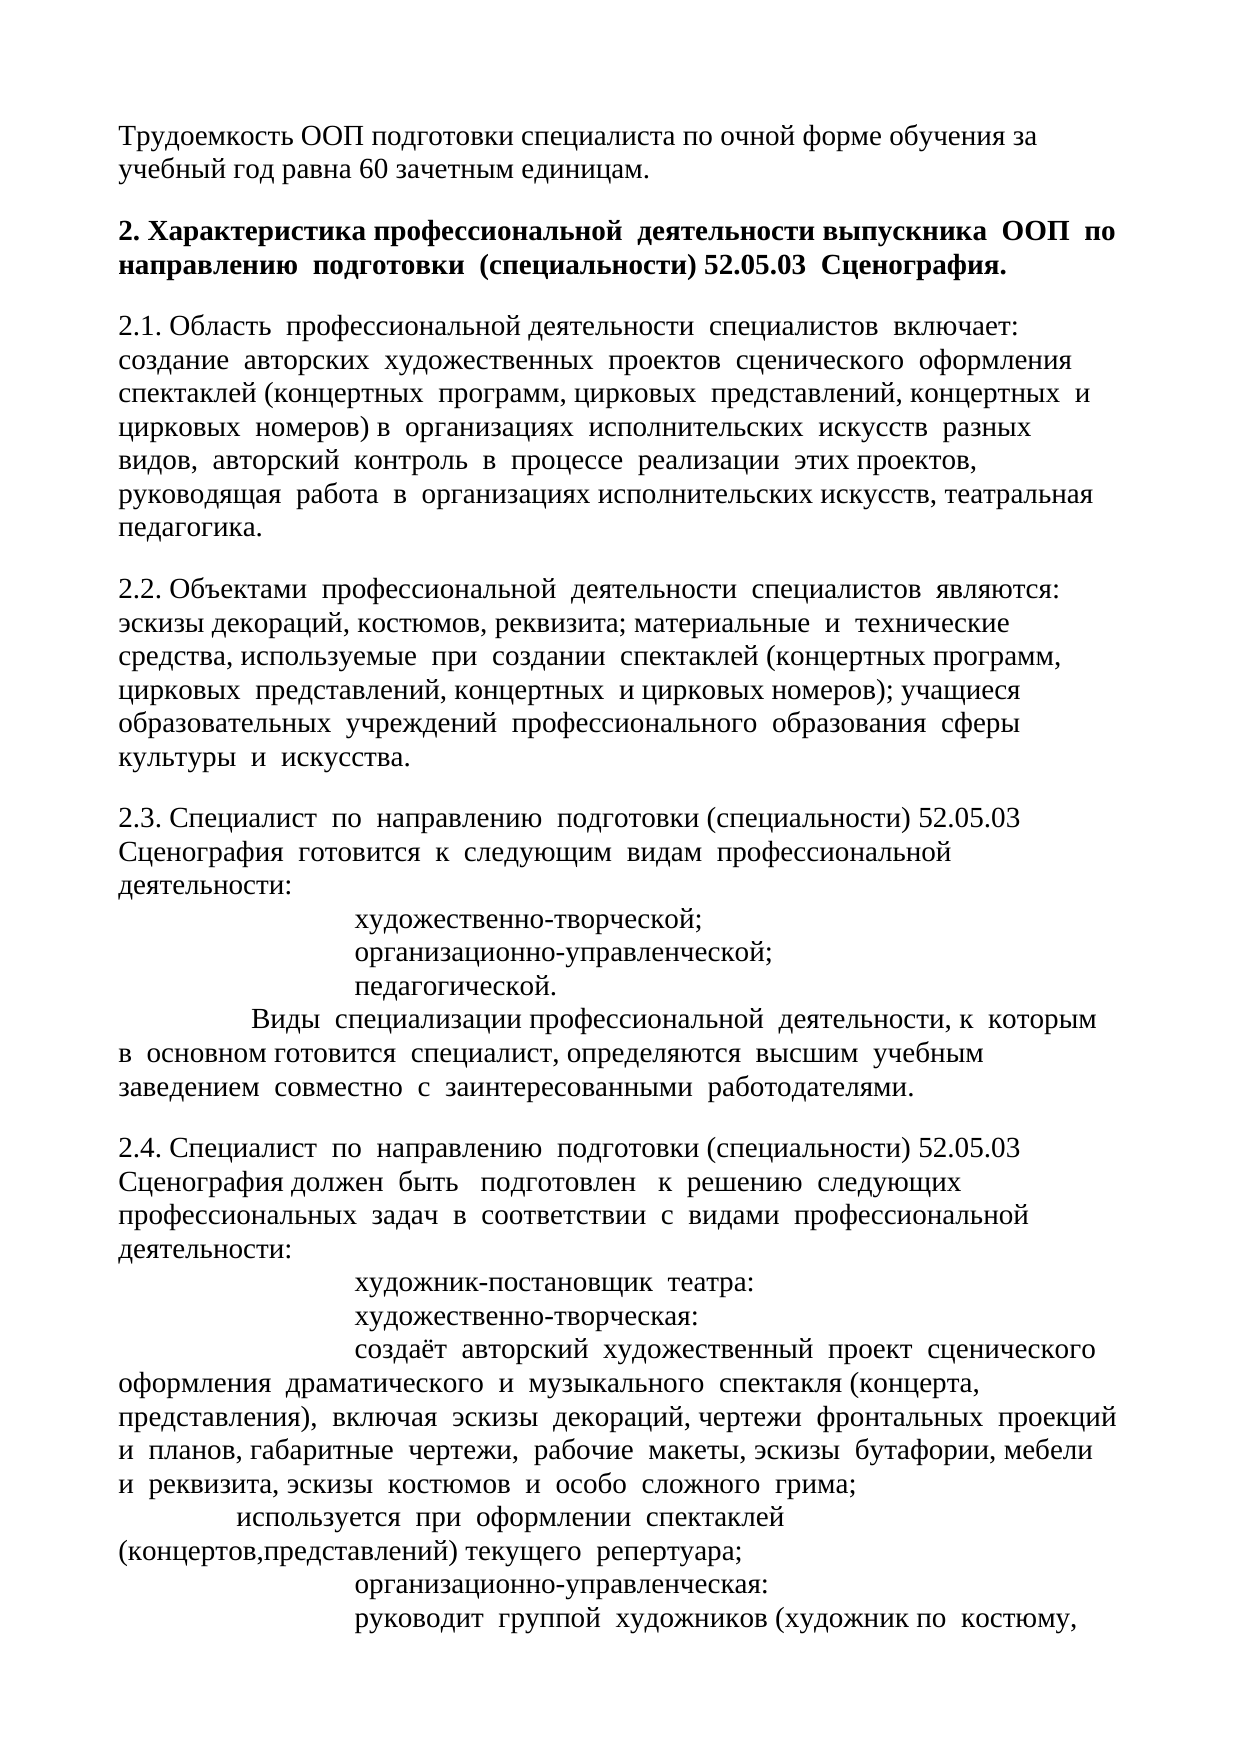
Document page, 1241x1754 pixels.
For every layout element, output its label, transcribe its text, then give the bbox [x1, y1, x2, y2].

text и планов, габаритные чертежи, рабочие макеты, эскизы бутафории, мебели и реквизита, эскизы костюмов и особо сложного грима; [118, 1432, 1122, 1499]
text Трудоемкость ООП подготовки специалиста по очной форме обучения за учебный год равна 60 зачетным единицам. [118, 118, 1122, 185]
text создаёт авторский художественный проект сценического оформления драматического и музыкального спектакля (концерта, представления), включая эскизы декораций, чертежи фронтальных проекций [118, 1332, 1122, 1432]
text Виды специализации профессиональной деятельности, к которым в основном готовится специалист, определяются высшим учебным заведением совместно с заинтересованными работодателями. [118, 1002, 1122, 1102]
text художественно-творческая: [118, 1298, 1122, 1332]
text используется при оформлении спектаклей (концертов,представлений) текущего репертуара; [118, 1499, 1122, 1566]
text 2. Характеристика профессиональной деятельности выпускника ООП по направлению подготовки (специальности) 52.05.03 Сценография. [118, 213, 1122, 280]
text педагогической. [118, 968, 1122, 1002]
text 2.4. Специалист по направлению подготовки (специальности) 52.05.03 Сценография должен быть подготовлен к решению следующих профессиональных задач в соответствии с видами профессиональной деятельности: [118, 1130, 1122, 1264]
text 2.3. Специалист по направлению подготовки (специальности) 52.05.03 Сценография готовится к следующим видам профессиональной деятельности: [118, 800, 1122, 901]
text 2.1. Область профессиональной деятельности специалистов включает: создание авторских художественных проектов сценического оформления спектаклей (концертных программ, цирковых представлений, концертных и цирковых номеров) в организациях исполнительских искусств разных видов, авторский контроль в процессе реализации этих проектов, руководящая работа в организациях исполнительских искусств, театральная педагогика. [118, 308, 1122, 543]
text организационно-управленческая: [118, 1566, 1122, 1600]
text руководит группой художников (художник по костюму, [118, 1600, 1122, 1633]
text художественно-творческой; [118, 901, 1122, 934]
text организационно-управленческой; [118, 934, 1122, 968]
text художник-постановщик театра: [118, 1264, 1122, 1298]
text 2.2. Объектами профессиональной деятельности специалистов являются: эскизы декораций, костюмов, реквизита; материальные и технические средства, используемые при создании спектаклей (концертных программ, цирковых представлений, концертных и цирковых номеров); учащиеся образовательных учреждений профессионального образования сферы культуры и искусства. [118, 571, 1122, 772]
